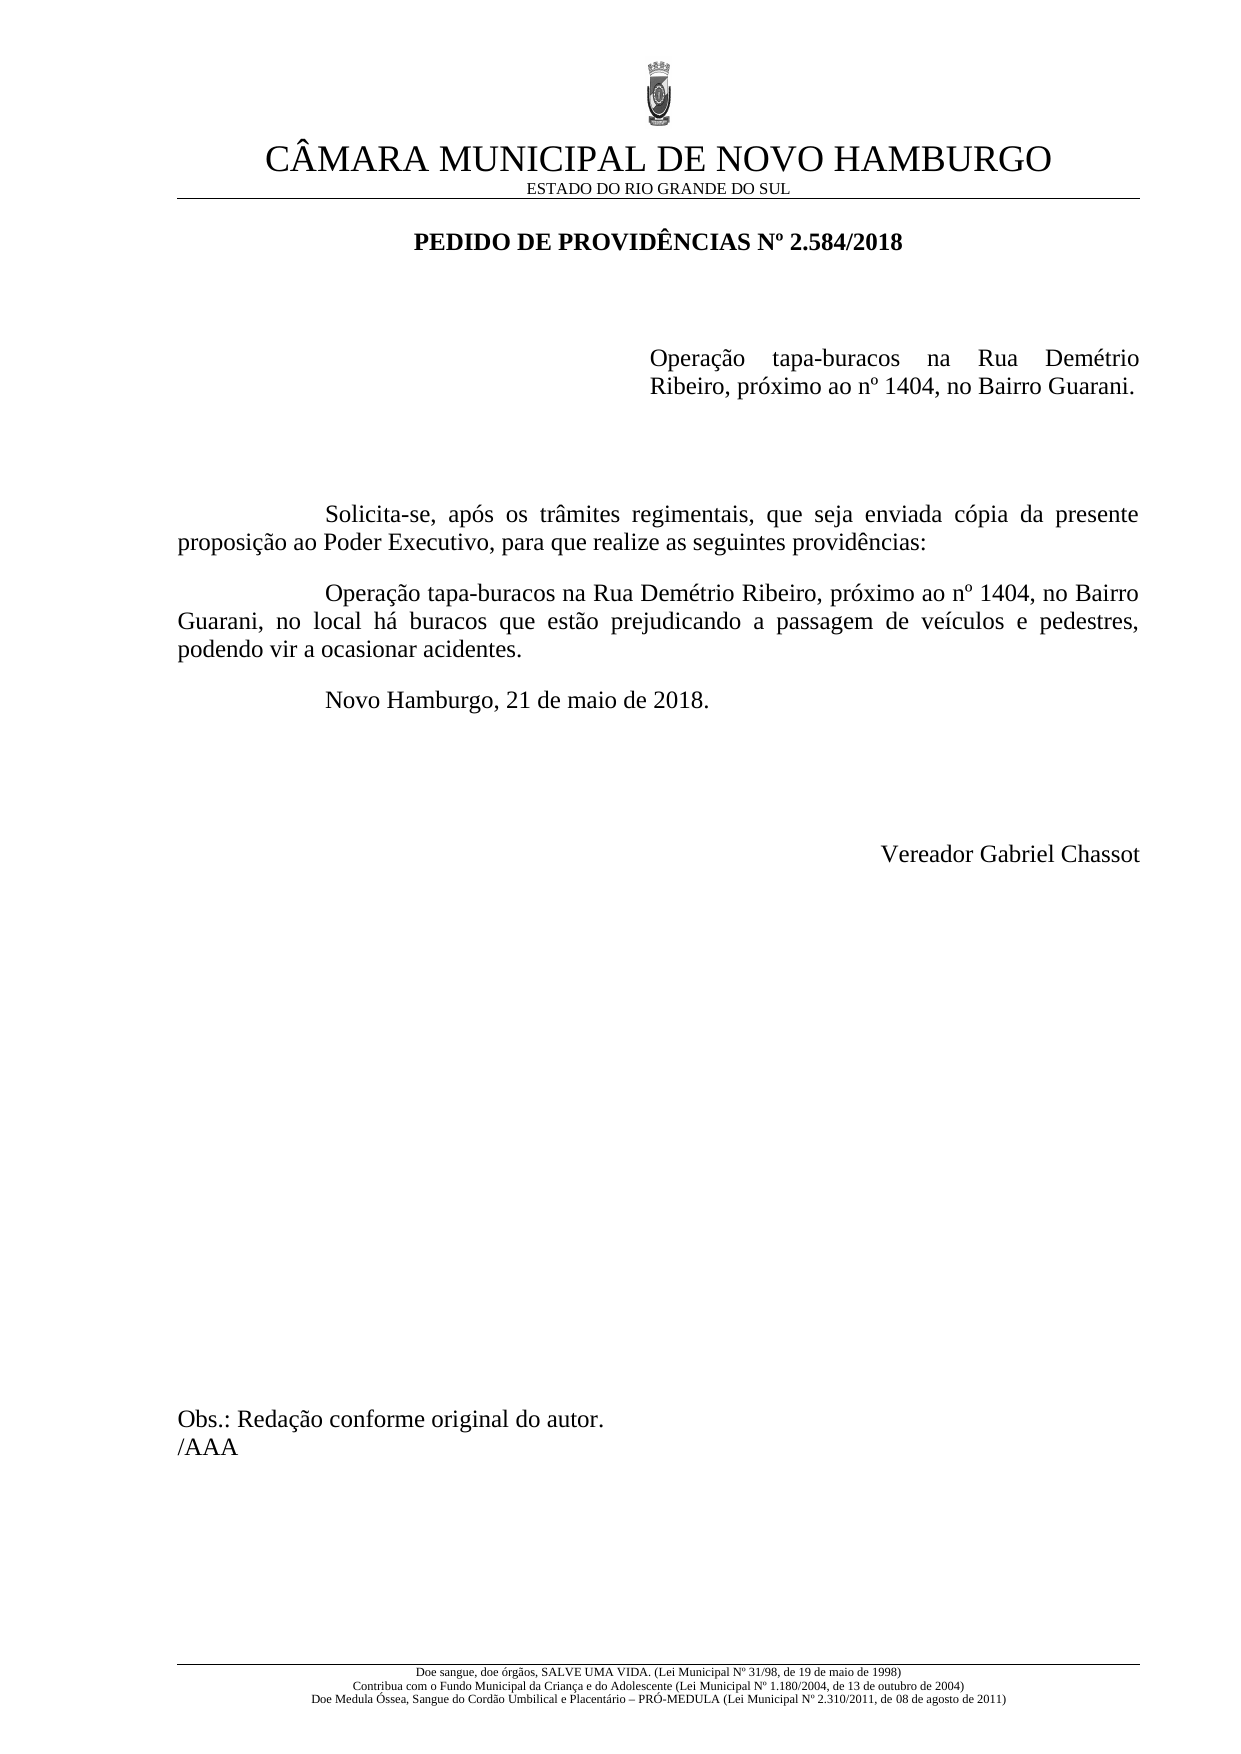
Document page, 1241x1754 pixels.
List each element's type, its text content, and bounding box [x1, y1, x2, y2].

text /AAA [177, 1433, 1140, 1461]
text Vereador Gabriel Chassot [177, 840, 1140, 867]
text PEDIDO DE PROVIDÊNCIAS Nº 2.584/2018 [177, 228, 1140, 256]
text Operação tapa-buracos na Rua Demétrio Ribeiro, próximo ao nº 1404, no Bairro Guarani. [649, 344, 1140, 400]
text Solicita-se, após os trâmites regimentais, que seja enviada cópia da presente proposição ao Poder Executivo, para que realize as seguintes providências: [177, 500, 1140, 556]
text Novo Hamburgo, 21 de maio de 2018. [177, 686, 1140, 714]
text Operação tapa-buracos na Rua Demétrio Ribeiro, próximo ao nº 1404, no Bairro Guarani, no local há buracos que estão prejudicando a passagem de veículos e pedestres, podendo vir a ocasionar acidentes. [177, 579, 1140, 662]
text Obs.: Redação conforme original do autor. [177, 1406, 1140, 1433]
